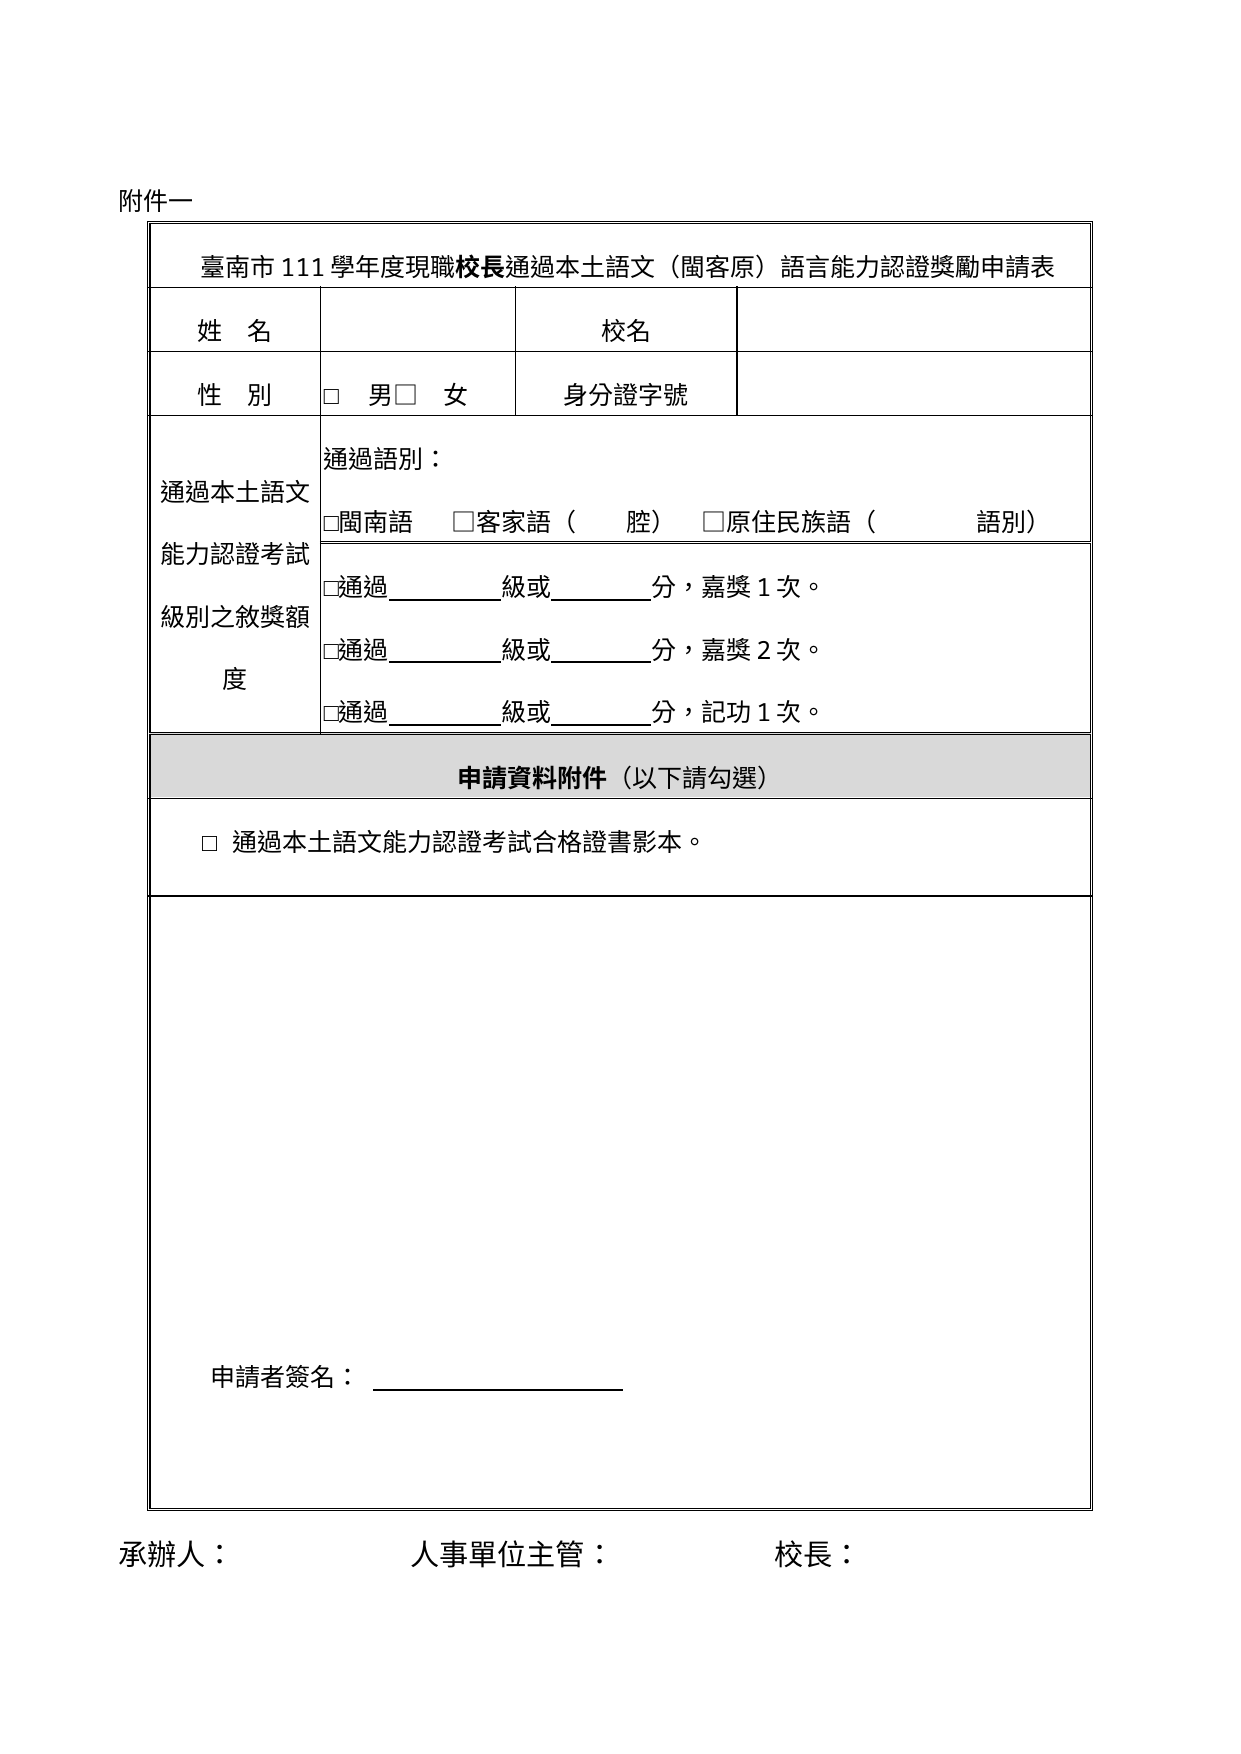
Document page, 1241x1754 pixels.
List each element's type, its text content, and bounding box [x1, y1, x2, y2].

table_cell □通過 級或 分，嘉獎1次。 □通過 級或 分，嘉獎2次。 □通過 級或 分，記功1次。 [321, 544, 1090, 732]
text 承辦人： 人事單位主管： 校長： [118, 1511, 1122, 1573]
table_cell □ 男□ 女 [321, 352, 515, 414]
table_cell 申請者簽名： 請申請者簽名確認_________________________ [151, 897, 1090, 1508]
table_cell [738, 352, 1090, 414]
table_cell 申請資料附件（以下請勾選） [151, 735, 1090, 797]
table_cell □ 通過本土語文能力認證考試合格證書影本。 [151, 799, 1090, 895]
table_cell [738, 288, 1090, 351]
table_cell 校名 [516, 288, 736, 351]
table_header 臺南市111學年度現職校長通過本土語文（閩客原）語言能力認證獎勵申請表 [151, 224, 1090, 286]
text 附件一 [118, 158, 1122, 221]
table_cell 身分證字號 [516, 352, 736, 414]
table_cell 性 別 [151, 352, 320, 414]
table_cell 通過本土語文能力認證考試級別之敘獎額度 [151, 416, 320, 732]
table_cell [321, 288, 515, 351]
table_cell 姓 名 [151, 288, 320, 351]
table_cell 通過語別： □閩南語 □客家語（ 腔） □原住民族語（ 語別） [321, 416, 1090, 541]
